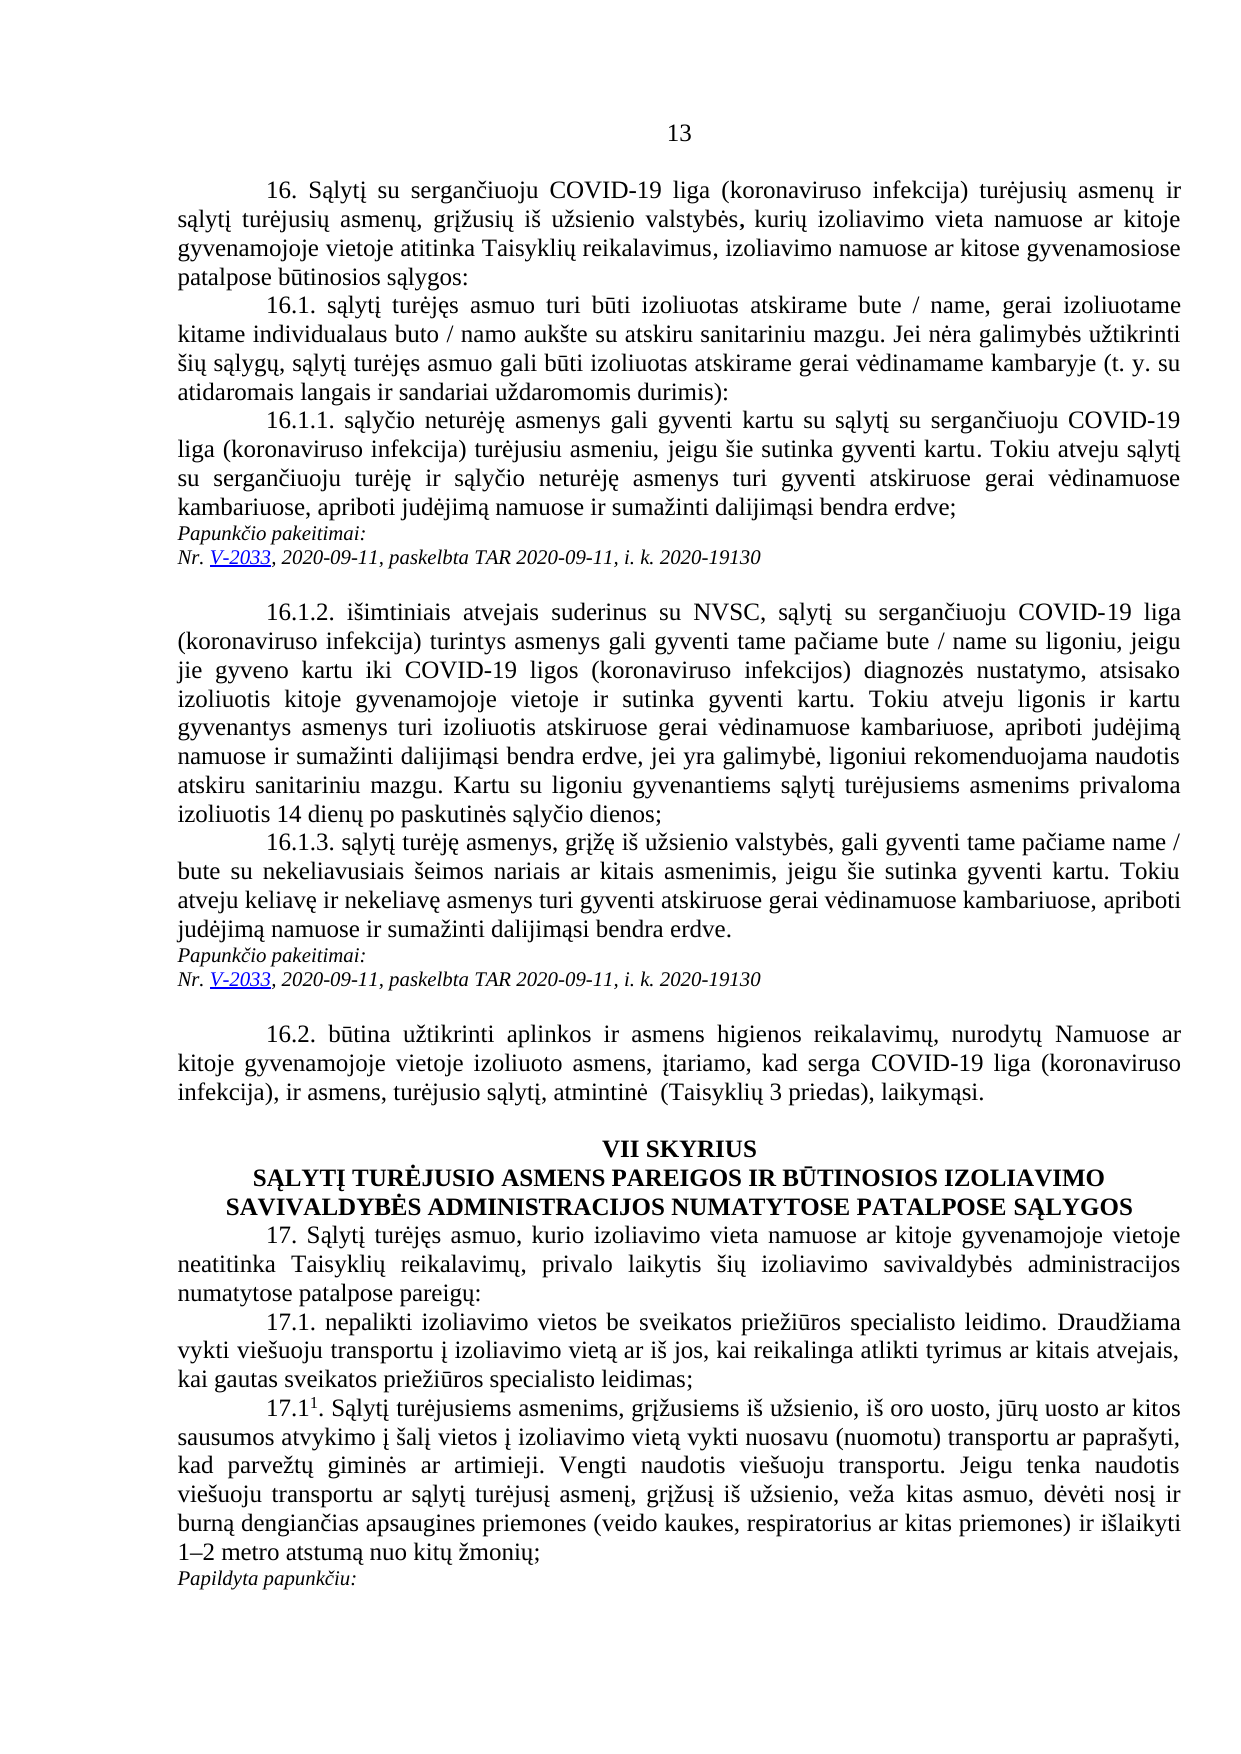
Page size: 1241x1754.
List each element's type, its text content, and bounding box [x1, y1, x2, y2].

text 16. Sąlytį su sergančiuoju COVID-19 liga (koronaviruso infekcija) turėjusių asmenų ir sąlytį turėjusių asmenų, grįžusių iš užsienio valstybės, kurių izoliavimo vieta namuose ar kitoje gyvenamojoje vietoje atitinka Taisyklių reikalavimus, izoliavimo namuose ar kitose gyvenamosiose patalpose būtinosios sąlygos: [177, 176, 1181, 291]
text VII skyrius [177, 1134, 1181, 1163]
text 16.1.2. išimtiniais atvejais suderinus su NVSC, sąlytį su sergančiuoju COVID-19 liga (koronaviruso infekcija) turintys asmenys gali gyventi tame pačiame bute / name su ligoniu, jeigu jie gyveno kartu iki COVID-19 ligos (koronaviruso infekcijos) diagnozės nustatymo, atsisako izoliuotis kitoje gyvenamojoje vietoje ir sutinka gyventi kartu. Tokiu atveju ligonis ir kartu gyvenantys asmenys turi izoliuotis atskiruose gerai vėdinamuose kambariuose, apriboti judėjimą namuose ir sumažinti dalijimąsi bendra erdve, jei yra galimybė, ligoniui rekomenduojama naudotis atskiru sanitariniu mazgu. Kartu su ligoniu gyvenantiems sąlytį turėjusiems asmenims privaloma izoliuotis 14 dienų po paskutinės sąlyčio dienos; [177, 597, 1181, 827]
text 16.2. būtina užtikrinti aplinkos ir asmens higienos reikalavimų, nurodytų Namuose ar kitoje gyvenamojoje vietoje izoliuoto asmens, įtariamo, kad serga COVID-19 liga (koronaviruso infekcija), ir asmens, turėjusio sąlytį, atmintinė (Taisyklių 3 priedas), laikymąsi. [177, 1019, 1181, 1106]
text 16.1. sąlytį turėjęs asmuo turi būti izoliuotas atskirame bute / name, gerai izoliuotame kitame individualaus buto / namo aukšte su atskiru sanitariniu mazgu. Jei nėra galimybės užtikrinti šių sąlygų, sąlytį turėjęs asmuo gali būti izoliuotas atskirame gerai vėdinamame kambaryje (t. y. su atidaromais langais ir sandariai uždaromomis durimis): [177, 291, 1181, 406]
text 17.11. Sąlytį turėjusiems asmenims, grįžusiems iš užsienio, iš oro uosto, jūrų uosto ar kitos sausumos atvykimo į šalį vietos į izoliavimo vietą vykti nuosavu (nuomotu) transportu ar paprašyti, kad parvežtų giminės ar artimieji. Vengti naudotis viešuoju transportu. Jeigu tenka naudotis viešuoju transportu ar sąlytį turėjusį asmenį, grįžusį iš užsienio, veža kitas asmuo, dėvėti nosį ir burną dengiančias apsaugines priemones (veido kaukes, respiratorius ar kitas priemones) ir išlaikyti 1–2 metro atstumą nuo kitų žmonių; [177, 1393, 1181, 1566]
text Papunkčio pakeitimai: [177, 521, 1181, 545]
text 17.1. nepalikti izoliavimo vietos be sveikatos priežiūros specialisto leidimo. Draudžiama vykti viešuoju transportu į izoliavimo vietą ar iš jos, kai reikalinga atlikti tyrimus ar kitais atvejais, kai gautas sveikatos priežiūros specialisto leidimas; [177, 1307, 1181, 1393]
text Nr. V-2033, 2020-09-11, paskelbta TAR 2020-09-11, i. k. 2020-19130 [177, 967, 1181, 991]
text 16.1.3. sąlytį turėję asmenys, grįžę iš užsienio valstybės, gali gyventi tame pačiame name / bute su nekeliavusiais šeimos nariais ar kitais asmenimis, jeigu šie sutinka gyventi kartu. Tokiu atveju keliavę ir nekeliavę asmenys turi gyventi atskiruose gerai vėdinamuose kambariuose, apriboti judėjimą namuose ir sumažinti dalijimąsi bendra erdve. [177, 827, 1181, 942]
text Nr. V-2033, 2020-09-11, paskelbta TAR 2020-09-11, i. k. 2020-19130 [177, 545, 1181, 569]
text Papunkčio pakeitimai: [177, 942, 1181, 967]
text 17. Sąlytį turėjęs asmuo, kurio izoliavimo vieta namuose ar kitoje gyvenamojoje vietoje neatitinka Taisyklių reikalavimų, privalo laikytis šių izoliavimo savivaldybės administracijos numatytose patalpose pareigų: [177, 1221, 1181, 1307]
text Papildyta papunkčiu: [177, 1566, 1181, 1590]
text sąlytį turėjusio asmens pareigos IR BŪTINOSIOS IZOLIAVIMO savivaldybės administracijos NUMATYTOSE patalpose SĄLYGOS [177, 1163, 1181, 1221]
text 16.1.1. sąlyčio neturėję asmenys gali gyventi kartu su sąlytį su sergančiuoju COVID-19 liga (koronaviruso infekcija) turėjusiu asmeniu, jeigu šie sutinka gyventi kartu. Tokiu atveju sąlytį su sergančiuoju turėję ir sąlyčio neturėję asmenys turi gyventi atskiruose gerai vėdinamuose kambariuose, apriboti judėjimą namuose ir sumažinti dalijimąsi bendra erdve; [177, 406, 1181, 521]
